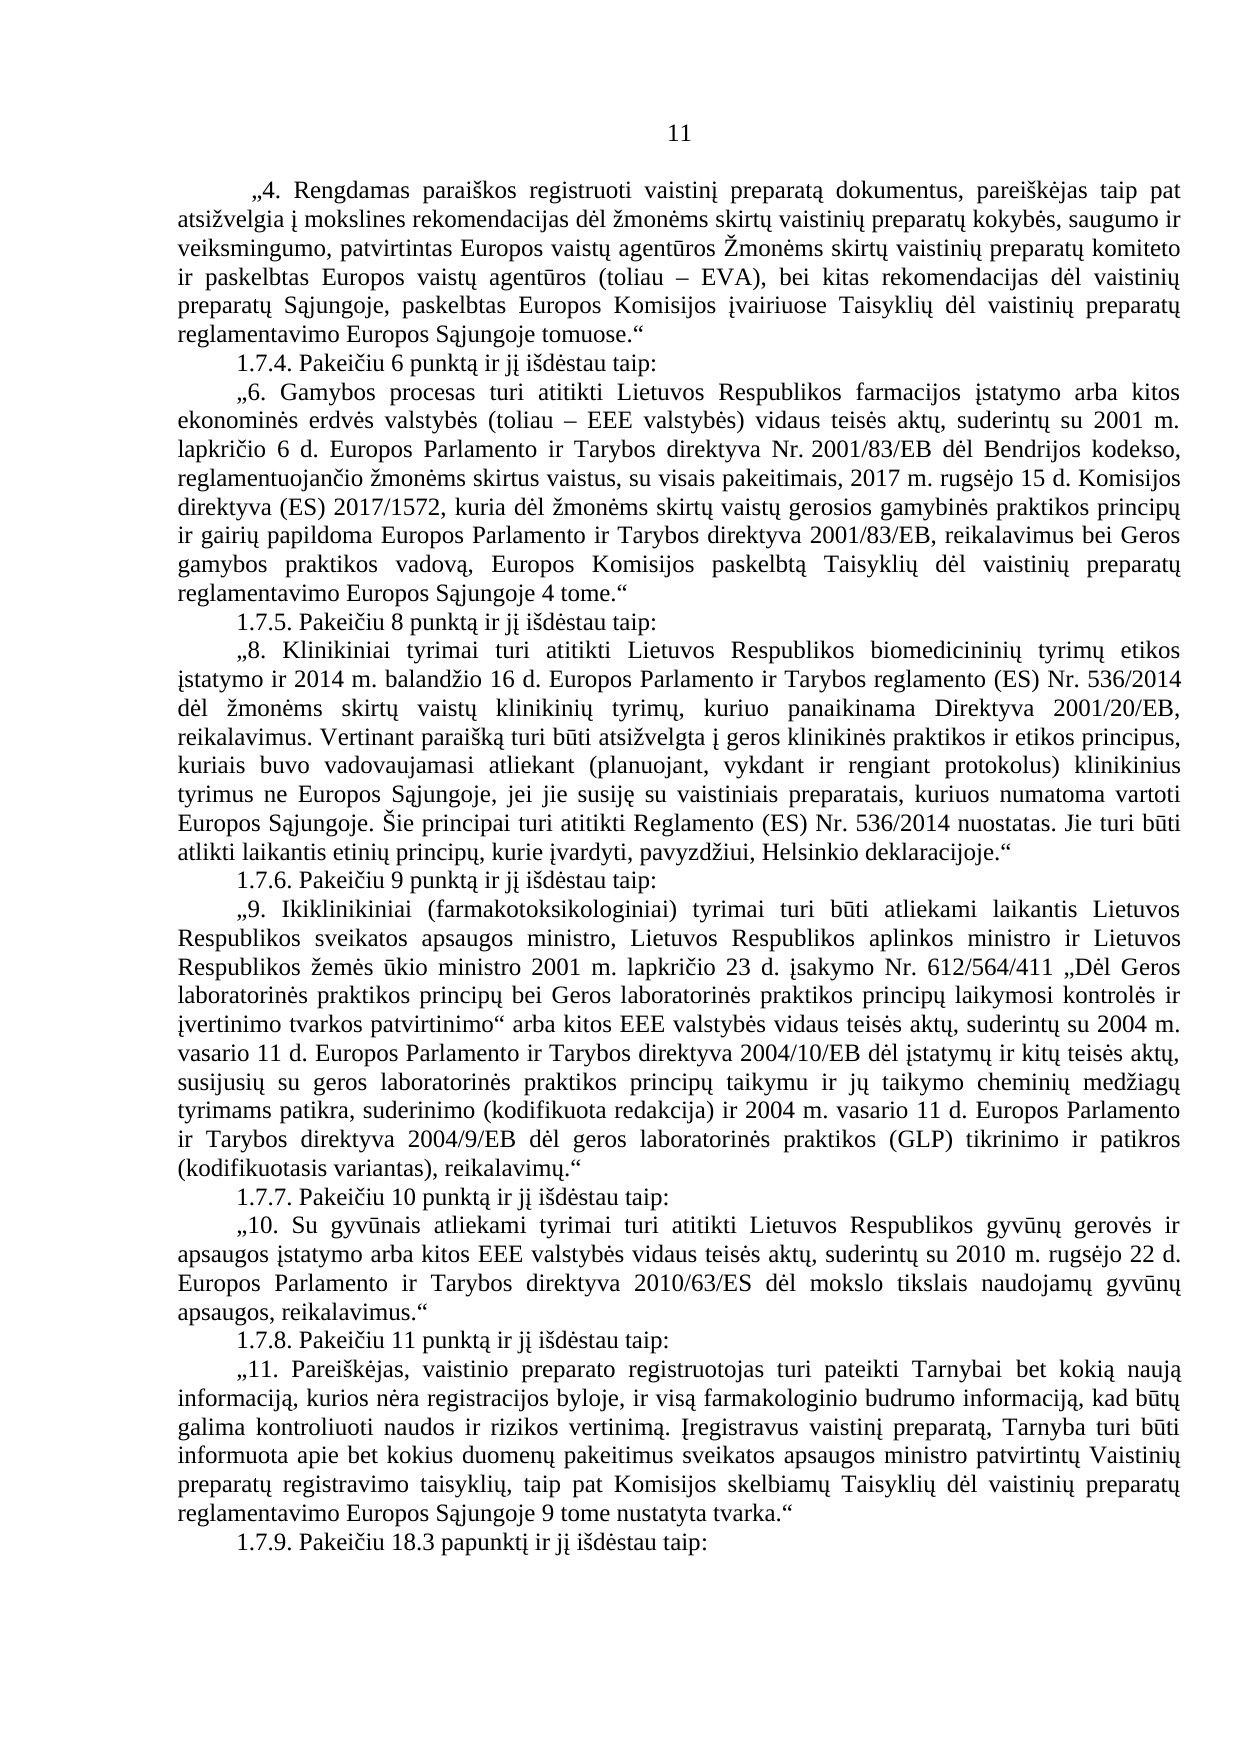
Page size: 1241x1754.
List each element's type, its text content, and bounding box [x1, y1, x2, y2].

text „4. Rengdamas paraiškos registruoti vaistinį preparatą dokumentus, pareiškėjas taip pat atsižvelgia į mokslines rekomendacijas dėl žmonėms skirtų vaistinių preparatų kokybės, saugumo ir veiksmingumo, patvirtintas Europos vaistų agentūros Žmonėms skirtų vaistinių preparatų komiteto ir paskelbtas Europos vaistų agentūros (toliau – EVA), bei kitas rekomendacijas dėl vaistinių preparatų Sąjungoje, paskelbtas Europos Komisijos įvairiuose Taisyklių dėl vaistinių preparatų reglamentavimo Europos Sąjungoje tomuose.“ [177, 176, 1181, 348]
text 1.7.8. Pakeičiu 11 punktą ir jį išdėstau taip: [177, 1326, 1181, 1354]
text 1.7.7. Pakeičiu 10 punktą ir jį išdėstau taip: [177, 1182, 1181, 1211]
text 1.7.4. Pakeičiu 6 punktą ir jį išdėstau taip: [177, 348, 1181, 377]
text „11. Pareiškėjas, vaistinio preparato registruotojas turi pateikti Tarnybai bet kokią naują informaciją, kurios nėra registracijos byloje, ir visą farmakologinio budrumo informaciją, kad būtų galima kontroliuoti naudos ir rizikos vertinimą. Įregistravus vaistinį preparatą, Tarnyba turi būti informuota apie bet kokius duomenų pakeitimus sveikatos apsaugos ministro patvirtintų Vaistinių preparatų registravimo taisyklių, taip pat Komisijos skelbiamų Taisyklių dėl vaistinių preparatų reglamentavimo Europos Sąjungoje 9 tome nustatyta tvarka.“ [177, 1354, 1181, 1527]
text 1.7.6. Pakeičiu 9 punktą ir jį išdėstau taip: [177, 866, 1181, 894]
text 1.7.9. Pakeičiu 18.3 papunktį ir jį išdėstau taip: [236, 1527, 1181, 1556]
text „9. Ikiklinikiniai (farmakotoksikologiniai) tyrimai turi būti atliekami laikantis Lietuvos Respublikos sveikatos apsaugos ministro, Lietuvos Respublikos aplinkos ministro ir Lietuvos Respublikos žemės ūkio ministro 2001 m. lapkričio 23 d. įsakymo Nr. 612/564/411 „Dėl Geros laboratorinės praktikos principų bei Geros laboratorinės praktikos principų laikymosi kontrolės ir įvertinimo tvarkos patvirtinimo“ arba kitos EEE valstybės vidaus teisės aktų, suderintų su 2004 m. vasario 11 d. Europos Parlamento ir Tarybos direktyva 2004/10/EB dėl įstatymų ir kitų teisės aktų, susijusių su geros laboratorinės praktikos principų taikymu ir jų taikymo cheminių medžiagų tyrimams patikra, suderinimo (kodifikuota redakcija) ir 2004 m. vasario 11 d. Europos Parlamento ir Tarybos direktyva 2004/9/EB dėl geros laboratorinės praktikos (GLP) tikrinimo ir patikros (kodifikuotasis variantas), reikalavimų.“ [177, 894, 1181, 1182]
text „10. Su gyvūnais atliekami tyrimai turi atitikti Lietuvos Respublikos gyvūnų gerovės ir apsaugos įstatymo arba kitos EEE valstybės vidaus teisės aktų, suderintų su 2010 m. rugsėjo 22 d. Europos Parlamento ir Tarybos direktyva 2010/63/ES dėl mokslo tikslais naudojamų gyvūnų apsaugos, reikalavimus.“ [177, 1211, 1181, 1326]
text „6. Gamybos procesas turi atitikti Lietuvos Respublikos farmacijos įstatymo arba kitos ekonominės erdvės valstybės (toliau – EEE valstybės) vidaus teisės aktų, suderintų su 2001 m. lapkričio 6 d. Europos Parlamento ir Tarybos direktyva Nr. 2001/83/EB dėl Bendrijos kodekso, reglamentuojančio žmonėms skirtus vaistus, su visais pakeitimais, 2017 m. rugsėjo 15 d. Komisijos direktyva (ES) 2017/1572, kuria dėl žmonėms skirtų vaistų gerosios gamybinės praktikos principų ir gairių papildoma Europos Parlamento ir Tarybos direktyva 2001/83/EB, reikalavimus bei Geros gamybos praktikos vadovą, Europos Komisijos paskelbtą Taisyklių dėl vaistinių preparatų reglamentavimo Europos Sąjungoje 4 tome.“ [177, 377, 1181, 607]
text „8. Klinikiniai tyrimai turi atitikti Lietuvos Respublikos biomedicininių tyrimų etikos įstatymo ir 2014 m. balandžio 16 d. Europos Parlamento ir Tarybos reglamento (ES) Nr. 536/2014 dėl žmonėms skirtų vaistų klinikinių tyrimų, kuriuo panaikinama Direktyva 2001/20/EB, reikalavimus. Vertinant paraišką turi būti atsižvelgta į geros klinikinės praktikos ir etikos principus, kuriais buvo vadovaujamasi atliekant (planuojant, vykdant ir rengiant protokolus) klinikinius tyrimus ne Europos Sąjungoje, jei jie susiję su vaistiniais preparatais, kuriuos numatoma vartoti Europos Sąjungoje. Šie principai turi atitikti Reglamento (ES) Nr. 536/2014 nuostatas. Jie turi būti atlikti laikantis etinių principų, kurie įvardyti, pavyzdžiui, Helsinkio deklaracijoje.“ [177, 636, 1181, 866]
text 1.7.5. Pakeičiu 8 punktą ir jį išdėstau taip: [177, 607, 1181, 636]
